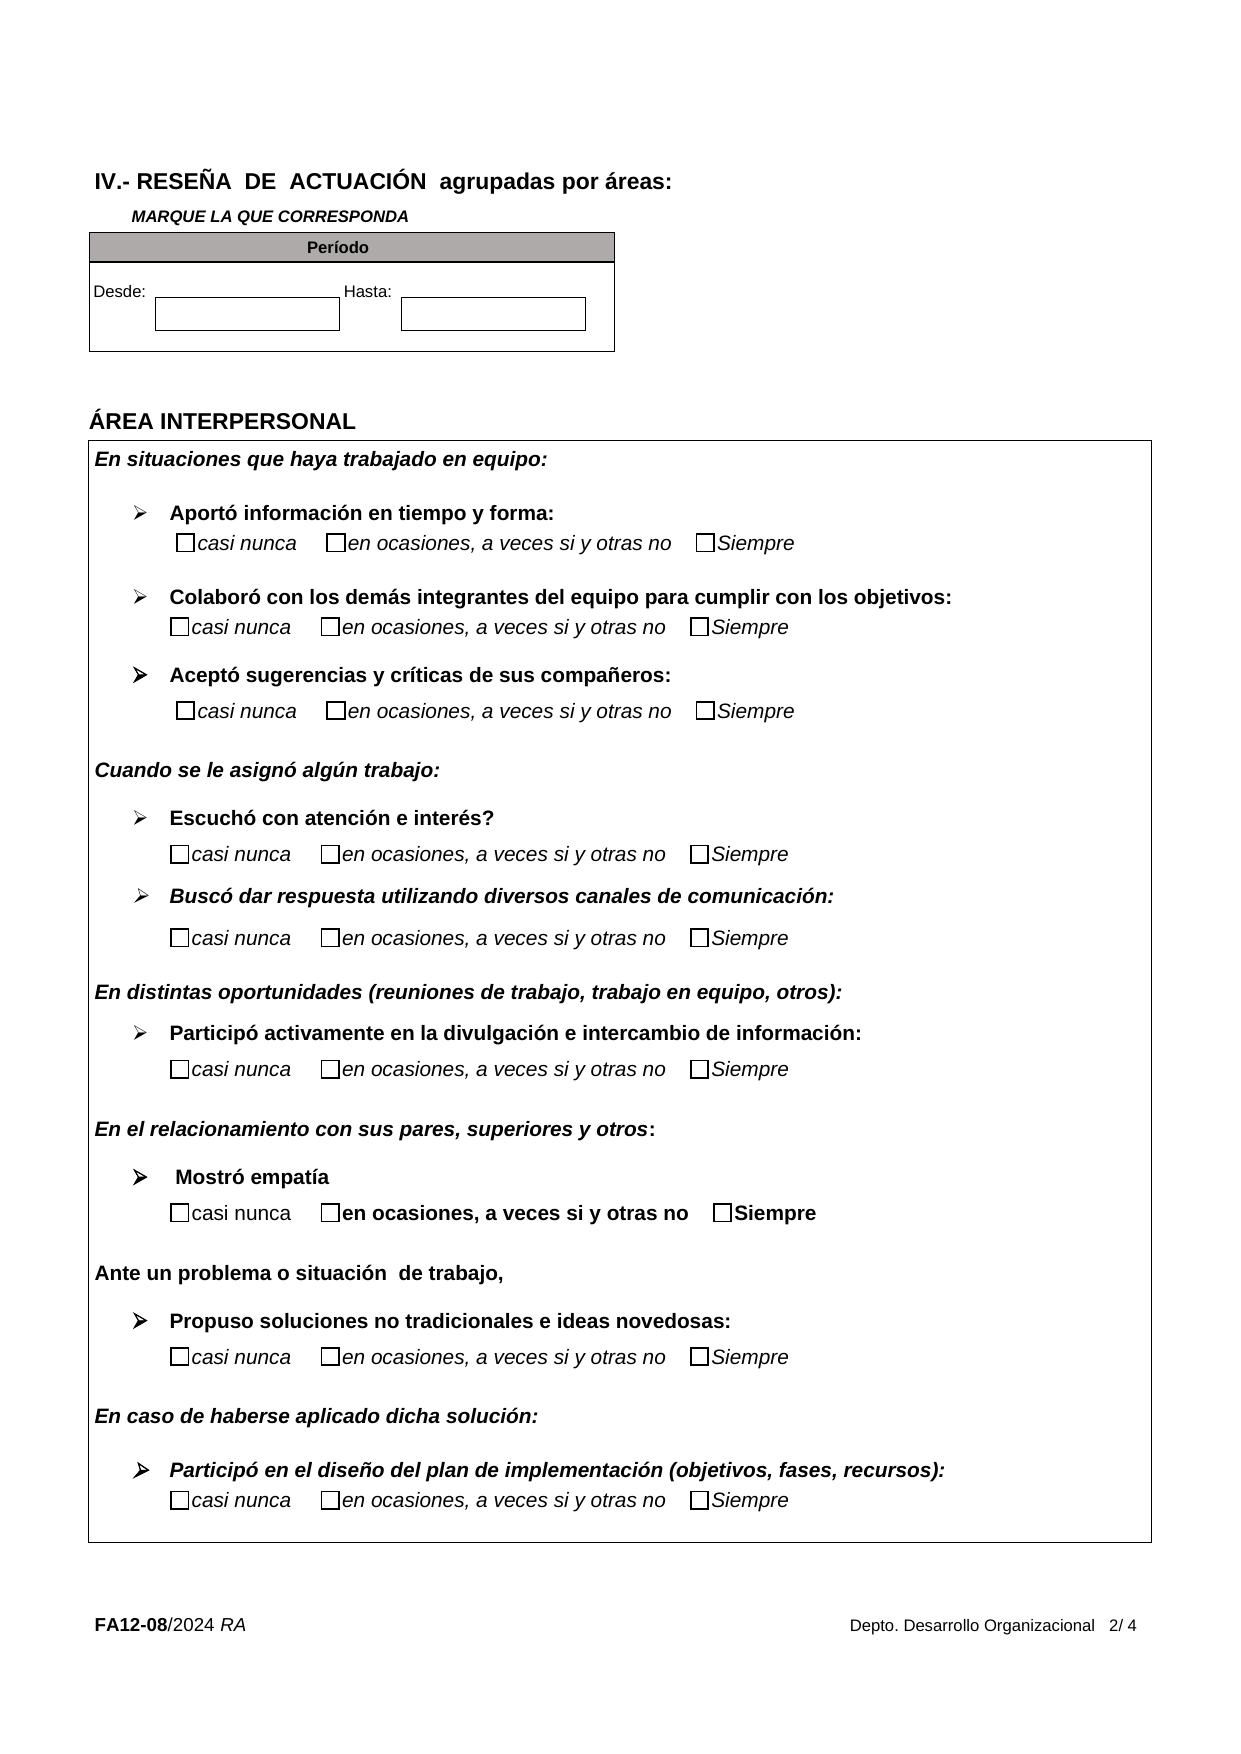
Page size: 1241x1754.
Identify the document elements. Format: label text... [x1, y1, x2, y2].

table_header IV.- RESEÑA DE ACTUACIÓN agrupadas por áreas: MARQUE LA QUE CORRESPONDA [89, 163, 1152, 232]
table_header En situaciones que haya trabajado en equipo: Aportó información en tiempo y forma: casi nunca en ocasiones, a veces si y otras no Siempre Colaboró con los demás integrantes del equipo para cumplir con los objetivos: casi nunca en ocasiones, a veces si y otras no Siempre Aceptó sugerencias y críticas de sus compañeros: casi nunca en ocasiones, a veces si y otras no Siempre Cuando se le asignó algún trabajo: Escuchó con atención e interés? casi nunca en ocasiones, a veces si y otras no Siempre Buscó dar respuesta utilizando diversos canales de comunicación: casi nunca en ocasiones, a veces si y otras no Siempre En distintas oportunidades (reuniones de trabajo, trabajo en equipo, otros): Participó activamente en la divulgación e intercambio de información: casi nunca en ocasiones, a veces si y otras no Siempre En el relacionamiento con sus pares, superiores y otros: Mostró empatía casi nunca en ocasiones, a veces si y otras no Siempre Ante un problema o situación de trabajo, Propuso soluciones no tradicionales e ideas novedosas: casi nunca en ocasiones, a veces si y otras no Siempre En caso de haberse aplicado dicha solución: Participó en el diseño del plan de implementación (objetivos, fases, recursos): casi nunca en ocasiones, a veces si y otras no Siempre [89, 441, 1151, 1542]
text ÁREA INTERPERSONAL [89, 408, 1152, 434]
table_cell Desde: Hasta: [90, 263, 614, 351]
table_header Período [90, 233, 614, 261]
